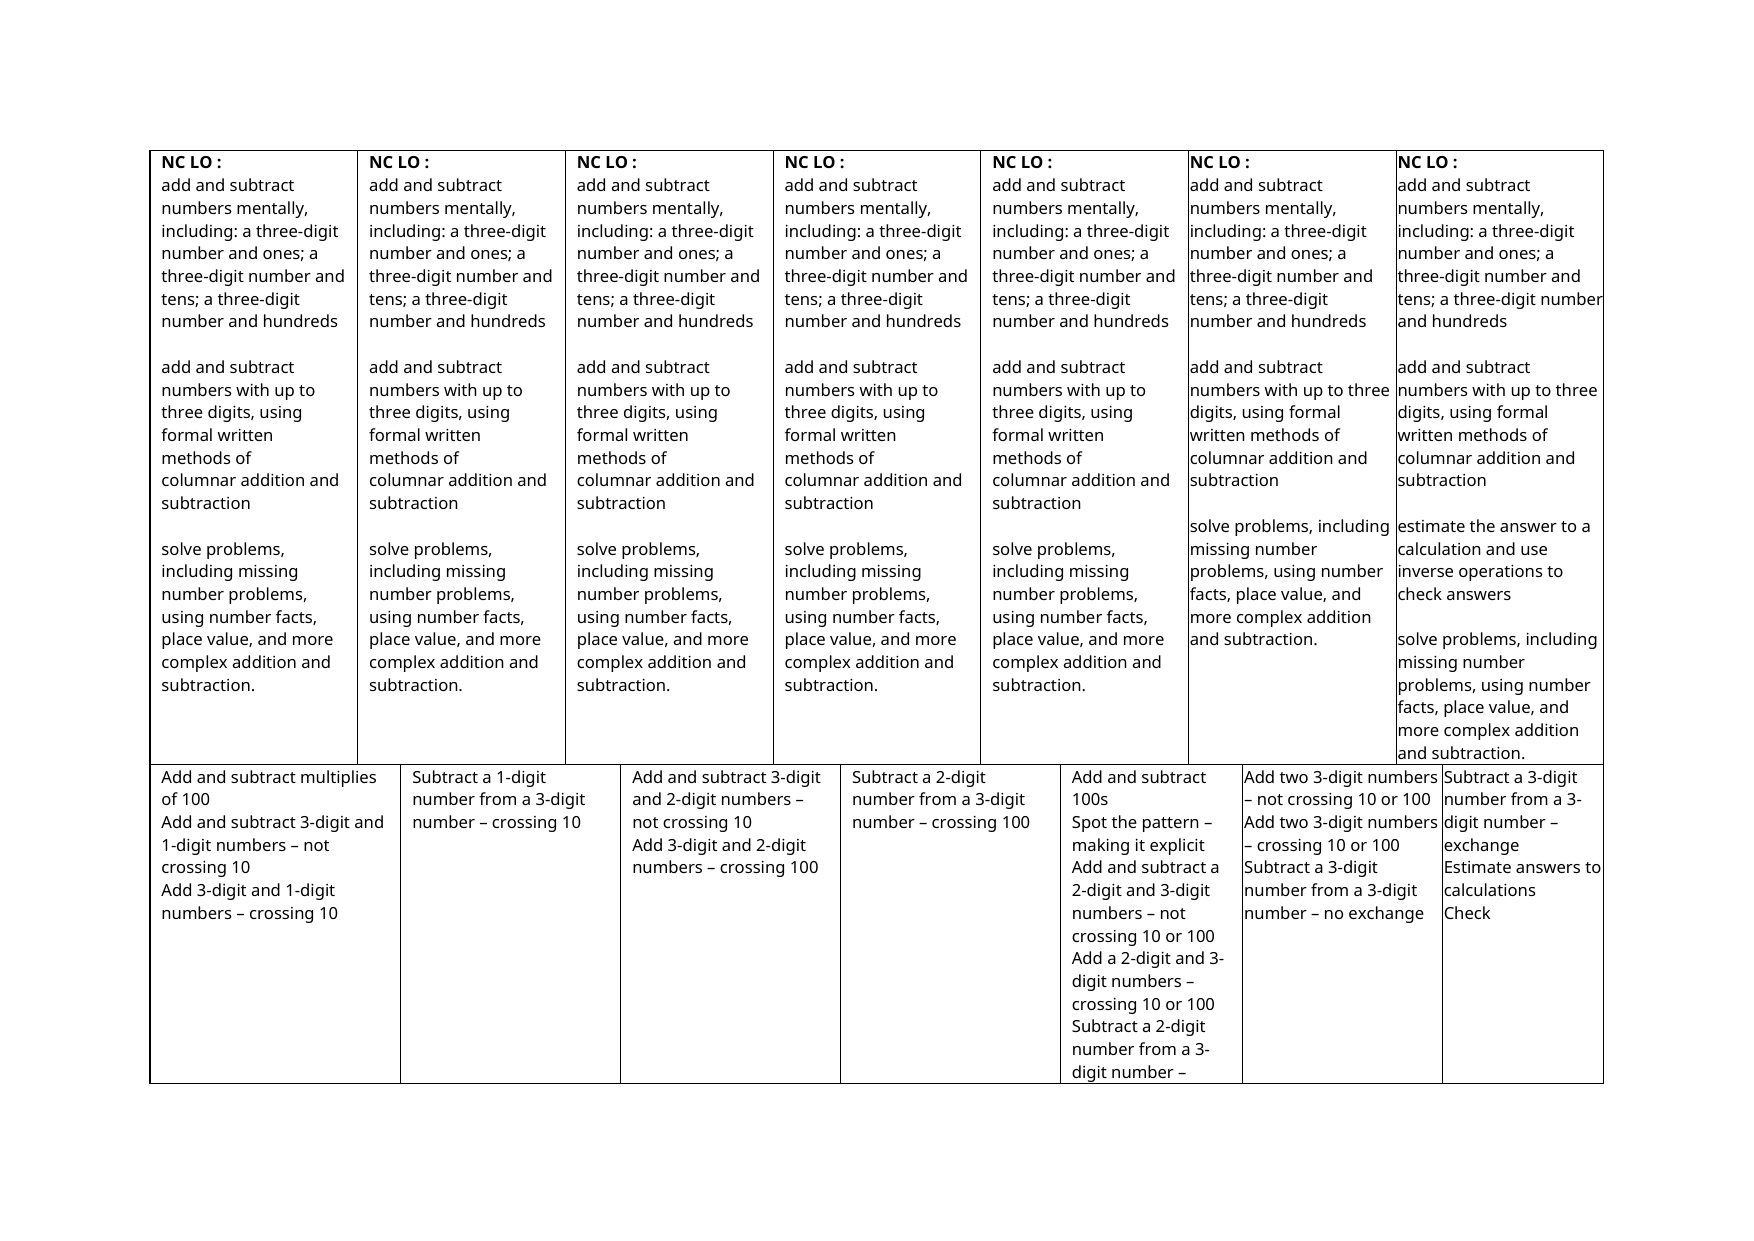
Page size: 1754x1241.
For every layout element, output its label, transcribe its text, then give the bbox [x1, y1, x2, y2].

table_cell Add two 3-digit numbers – not crossing 10 or 100 Add two 3-digit numbers – crossing 10 or 100 Subtract a 3-digit number from a 3-digit number – no exchange [1243, 765, 1442, 1083]
table_cell NC LO : add and subtract numbers mentally, including: a three-digit number and ones; a three-digit number and tens; a three-digit number and hundreds add and subtract numbers with up to three digits, using formal written methods of columnar addition and subtraction solve problems, including missing number problems, using number facts, place value, and more complex addition and subtraction. [774, 151, 980, 764]
table_cell Add and subtract 100s Spot the pattern – making it explicit Add and subtract a 2-digit and 3-digit numbers – not crossing 10 or 100 Add a 2-digit and 3-digit numbers – crossing 10 or 100 Subtract a 2-digit number from a 3-digit number – [1061, 765, 1242, 1083]
table_cell Add and subtract multiplies of 100 Add and subtract 3-digit and 1-digit numbers – not crossing 10 Add 3-digit and 1-digit numbers – crossing 10 [151, 765, 400, 1083]
table_cell Subtract a 1-digit number from a 3-digit number – crossing 10 [401, 765, 620, 1083]
table_cell NC LO : add and subtract numbers mentally, including: a three-digit number and ones; a three-digit number and tens; a three-digit number and hundreds add and subtract numbers with up to three digits, using formal written methods of columnar addition and subtraction solve problems, including missing number problems, using number facts, place value, and more complex addition and subtraction. [981, 151, 1188, 764]
table_cell NC LO : add and subtract numbers mentally, including: a three-digit number and ones; a three-digit number and tens; a three-digit number and hundreds add and subtract numbers with up to three digits, using formal written methods of columnar addition and subtraction solve problems, including missing number problems, using number facts, place value, and more complex addition and subtraction. [151, 151, 357, 764]
table_cell Subtract a 3-digit number from a 3-digit number – exchange Estimate answers to calculations Check [1443, 765, 1603, 1083]
table_cell Add and subtract 3-digit and 2-digit numbers – not crossing 10 Add 3-digit and 2-digit numbers – crossing 100 [621, 765, 840, 1083]
table_cell NC LO : add and subtract numbers mentally, including: a three-digit number and ones; a three-digit number and tens; a three-digit number and hundreds add and subtract numbers with up to three digits, using formal written methods of columnar addition and subtraction solve problems, including missing number problems, using number facts, place value, and more complex addition and subtraction. [358, 151, 565, 764]
table_cell Subtract a 2-digit number from a 3-digit number – crossing 100 [841, 765, 1060, 1083]
table_cell NC LO : add and subtract numbers mentally, including: a three-digit number and ones; a three-digit number and tens; a three-digit number and hundreds add and subtract numbers with up to three digits, using formal written methods of columnar addition and subtraction solve problems, including missing number problems, using number facts, place value, and more complex addition and subtraction. [1189, 151, 1396, 764]
table_cell NC LO : add and subtract numbers mentally, including: a three-digit number and ones; a three-digit number and tens; a three-digit number and hundreds add and subtract numbers with up to three digits, using formal written methods of columnar addition and subtraction estimate the answer to a calculation and use inverse operations to check answers solve problems, including missing number problems, using number facts, place value, and more complex addition and subtraction. [1397, 151, 1603, 764]
table_cell NC LO : add and subtract numbers mentally, including: a three-digit number and ones; a three-digit number and tens; a three-digit number and hundreds add and subtract numbers with up to three digits, using formal written methods of columnar addition and subtraction solve problems, including missing number problems, using number facts, place value, and more complex addition and subtraction. [566, 151, 773, 764]
